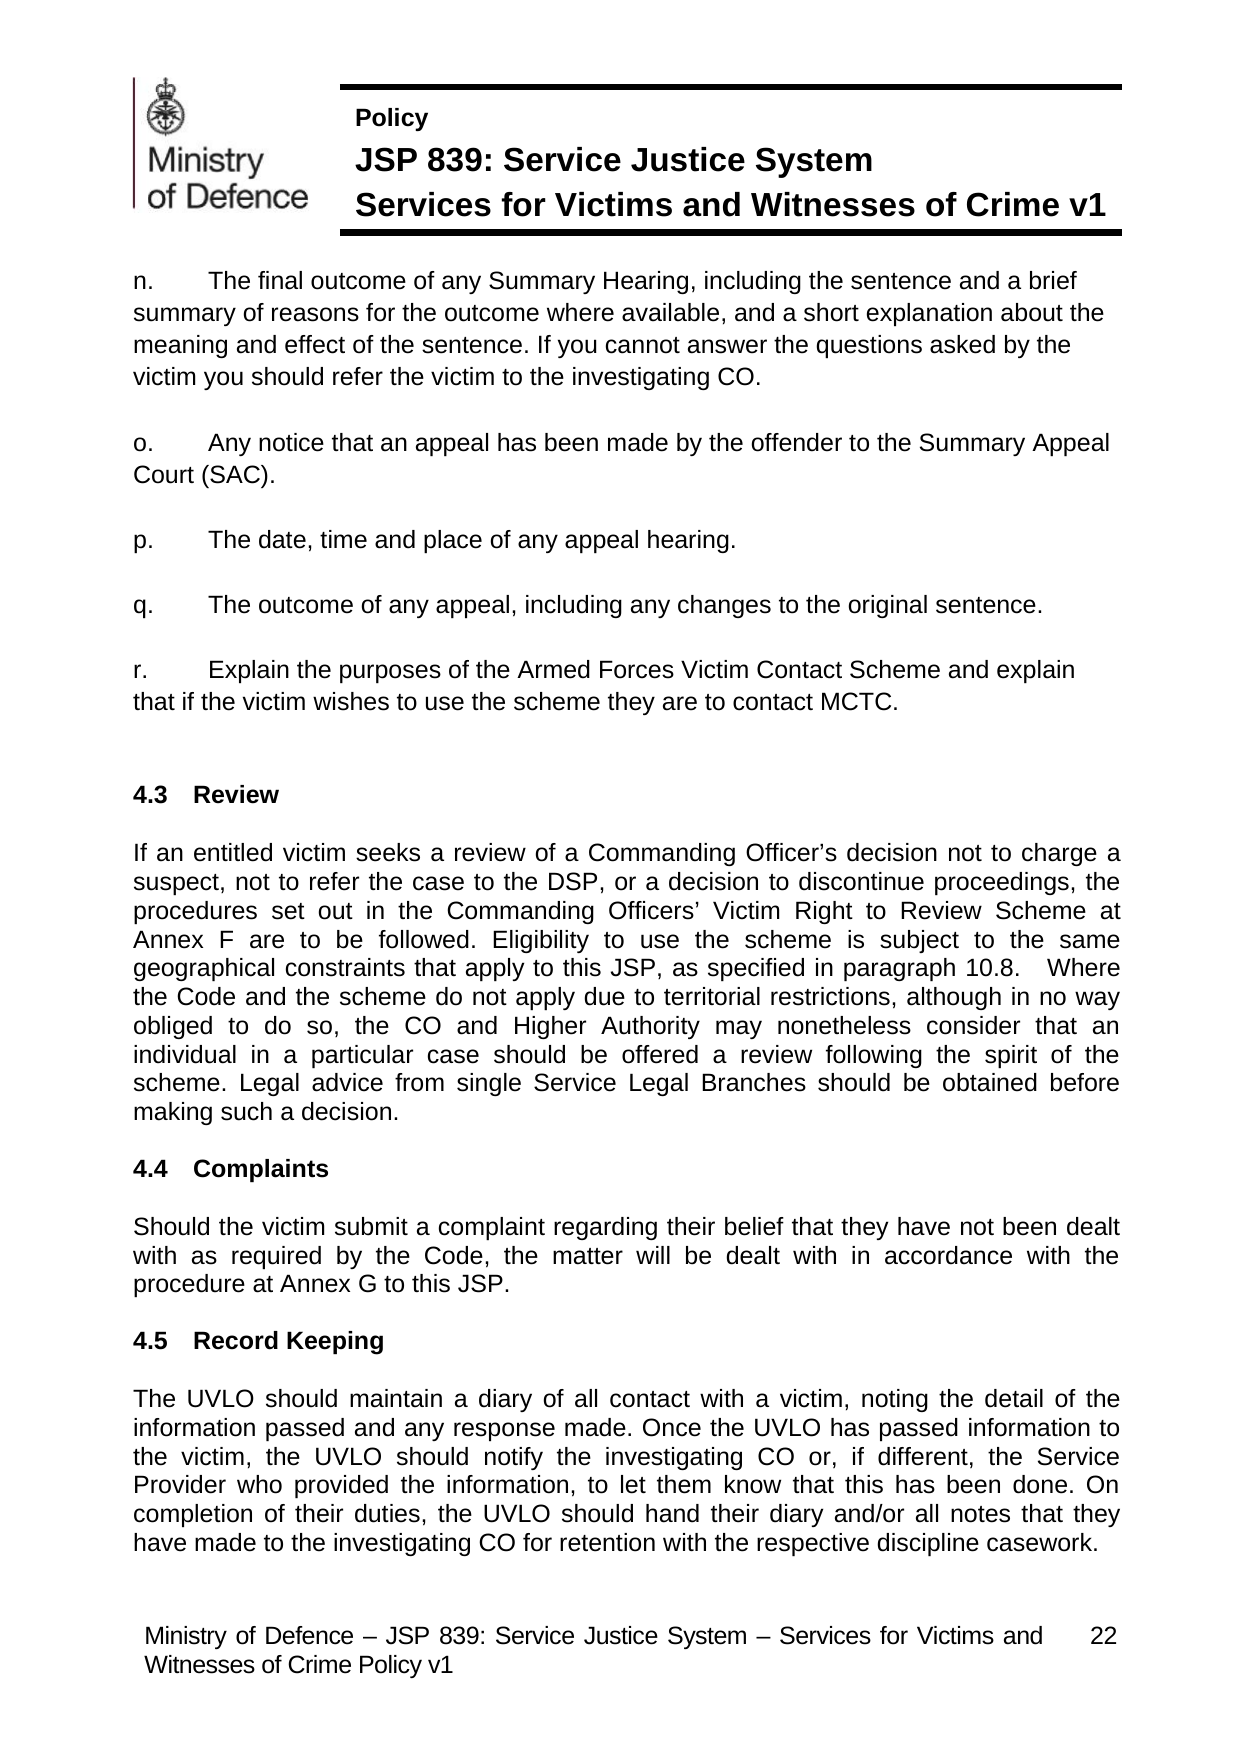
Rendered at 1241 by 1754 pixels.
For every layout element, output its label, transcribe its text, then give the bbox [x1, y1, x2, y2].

list The final outcome of any Summary Hearing, including the sentence and a brief summary of reasons for the outcome where available, and a short explanation about the meaning and effect of the sentence. If you cannot answer the questions asked by the victim you should refer the victim to the investigating CO. [133, 266, 1121, 391]
subtitle Complaints [133, 1154, 1122, 1183]
list The outcome of any appeal, including any changes to the original sentence. [133, 590, 1121, 619]
list Explain the purposes of the Armed Forces Victim Contact Scheme and explain that if the victim wishes to use the scheme they are to contact MCTC. [133, 655, 1121, 716]
subtitle Record Keeping [133, 1327, 1122, 1355]
text The UVLO should maintain a diary of all contact with a victim, noting the detail of the information passed and any response made. Once the UVLO has passed information to the victim, the UVLO should notify the investigating CO or, if different, the Service Provider who provided the information, to let them know that this has been done. On completion of their duties, the UVLO should hand their diary and/or all notes that they have made to the investigating CO for retention with the respective discipline casework. [133, 1384, 1122, 1557]
list The date, time and place of any appeal hearing. [133, 525, 1121, 553]
subtitle Review [133, 781, 1122, 809]
text Should the victim submit a complaint regarding their belief that they have not been dealt with as required by the Code, the matter will be dealt with in accordance with the procedure at Annex G to this JSP. [133, 1212, 1122, 1298]
text If an entitled victim seeks a review of a Commanding Officer’s decision not to charge a suspect, not to refer the case to the DSP, or a decision to discontinue proceedings, the procedures set out in the Commanding Officers’ Victim Right to Review Scheme at Annex F are to be followed. Eligibility to use the scheme is subject to the same geographical constraints that apply to this JSP, as specified in paragraph 10.8. Where the Code and the scheme do not apply due to territorial restrictions, although in no way obliged to do so, the CO and Higher Authority may nonetheless consider that an individual in a particular case should be offered a review following the spirit of the scheme. Legal advice from single Service Legal Branches should be obtained before making such a decision. [133, 838, 1122, 1126]
list Any notice that an appeal has been made by the offender to the Summary Appeal Court (SAC). [133, 427, 1121, 488]
